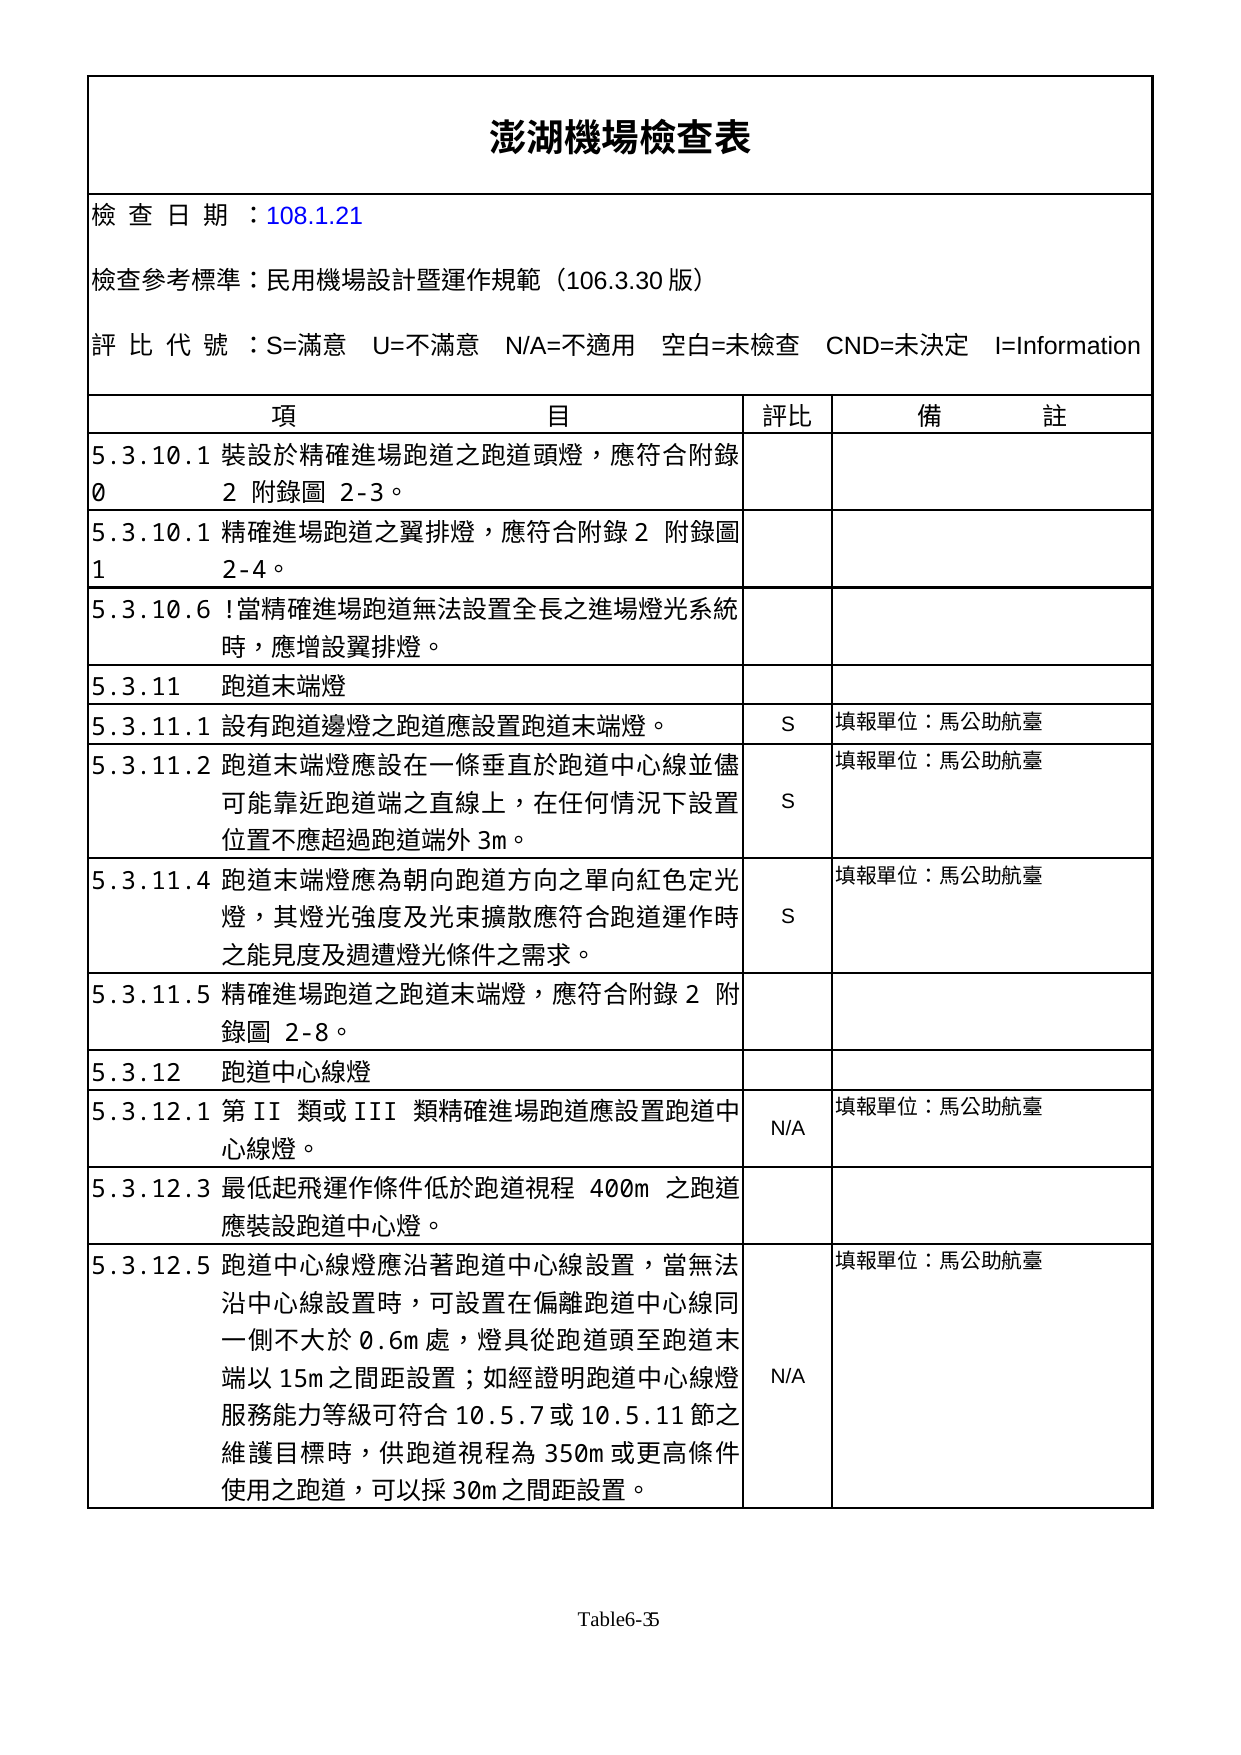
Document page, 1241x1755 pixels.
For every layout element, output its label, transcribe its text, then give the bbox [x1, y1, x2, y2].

table_cell 填報單位：馬公助航臺 [833, 705, 1151, 743]
table_cell 最低起飛運作條件低於跑道視程 400m 之跑道應裝設跑道中心燈。 [219, 1168, 742, 1243]
table_cell 項 目 [219, 396, 742, 432]
table_cell 檢 查 日 期 ：108.1.21 檢查參考標準：民用機場設計暨運作規範（106.3.30版） 評 比 代 號 ：S=滿意 U=不滿意 N/A=不適用 空白=未檢查 CND=未決定 I=Information [89, 195, 1151, 394]
table_cell 裝設於精確進場跑道之跑道頭燈，應符合附錄2 附錄圖 2-3。 [219, 434, 742, 509]
table_cell 5.3.12.5 [89, 1245, 219, 1507]
table_cell [744, 434, 831, 509]
table_header 澎湖機場檢查表 [89, 77, 1151, 193]
table_cell 精確進場跑道之翼排燈，應符合附錄2 附錄圖 2-4。 [219, 511, 742, 586]
table_cell 5.3.11.1 [89, 705, 219, 743]
table_cell [89, 396, 219, 432]
table_cell [833, 666, 1151, 703]
table_cell [833, 1051, 1151, 1088]
table_cell 填報單位：馬公助航臺 [833, 745, 1151, 857]
table_cell 填報單位：馬公助航臺 [833, 1091, 1151, 1166]
table_cell 5.3.12.1 [89, 1091, 219, 1166]
table_cell S [744, 705, 831, 743]
table_cell 5.3.11.4 [89, 859, 219, 972]
table_cell [833, 1168, 1151, 1243]
table_cell 跑道中心線燈應沿著跑道中心線設置，當無法沿中心線設置時，可設置在偏離跑道中心線同一側不大於0.6m處，燈具從跑道頭至跑道末端以15m之間距設置；如經證明跑道中心線燈服務能力等級可符合10.5.7或10.5.11節之維護目標時，供跑道視程為350m或更高條件使用之跑道，可以採30m之間距設置。 [219, 1245, 742, 1507]
table_cell 5.3.10.11 [89, 511, 219, 586]
table_cell [833, 974, 1151, 1049]
table_cell [833, 589, 1151, 663]
table_cell [833, 434, 1151, 509]
table_cell 5.3.11 [89, 666, 219, 703]
table_cell 第II 類或III 類精確進場跑道應設置跑道中心線燈。 [219, 1091, 742, 1166]
table_cell [744, 666, 831, 703]
table_cell S [744, 745, 831, 857]
table_cell N/A [744, 1245, 831, 1507]
table_cell 設有跑道邊燈之跑道應設置跑道末端燈。 [219, 705, 742, 743]
table_cell [744, 589, 831, 663]
table_cell [744, 511, 831, 586]
table_cell 精確進場跑道之跑道末端燈，應符合附錄2 附錄圖 2-8。 [219, 974, 742, 1049]
table_cell 5.3.12.3 [89, 1168, 219, 1243]
table_cell N/A [744, 1091, 831, 1166]
table_cell 跑道末端燈應設在一條垂直於跑道中心線並儘可能靠近跑道端之直線上，在任何情況下設置位置不應超過跑道端外3m。 [219, 745, 742, 857]
table_cell 5.3.10.6 [89, 589, 219, 663]
table_cell 填報單位：馬公助航臺 [833, 859, 1151, 972]
table_cell 5.3.10.10 [89, 434, 219, 509]
table_cell 跑道末端燈應為朝向跑道方向之單向紅色定光燈，其燈光強度及光束擴散應符合跑道運作時之能見度及週遭燈光條件之需求。 [219, 859, 742, 972]
table_cell [744, 974, 831, 1049]
table_cell 5.3.11.5 [89, 974, 219, 1049]
table_cell [744, 1051, 831, 1088]
table_cell 跑道末端燈 [219, 666, 742, 703]
table_cell [833, 511, 1151, 586]
table_cell 備 註 [833, 396, 1151, 432]
table_cell 5.3.11.2 [89, 745, 219, 857]
table_cell 填報單位：馬公助航臺 [833, 1245, 1151, 1507]
table_cell S [744, 859, 831, 972]
table_cell 評比 [744, 396, 831, 432]
table_cell !當精確進場跑道無法設置全長之進場燈光系統時，應增設翼排燈。 [219, 589, 742, 663]
table_cell 跑道中心線燈 [219, 1051, 742, 1088]
table_cell [744, 1168, 831, 1243]
table_cell 5.3.12 [89, 1051, 219, 1088]
